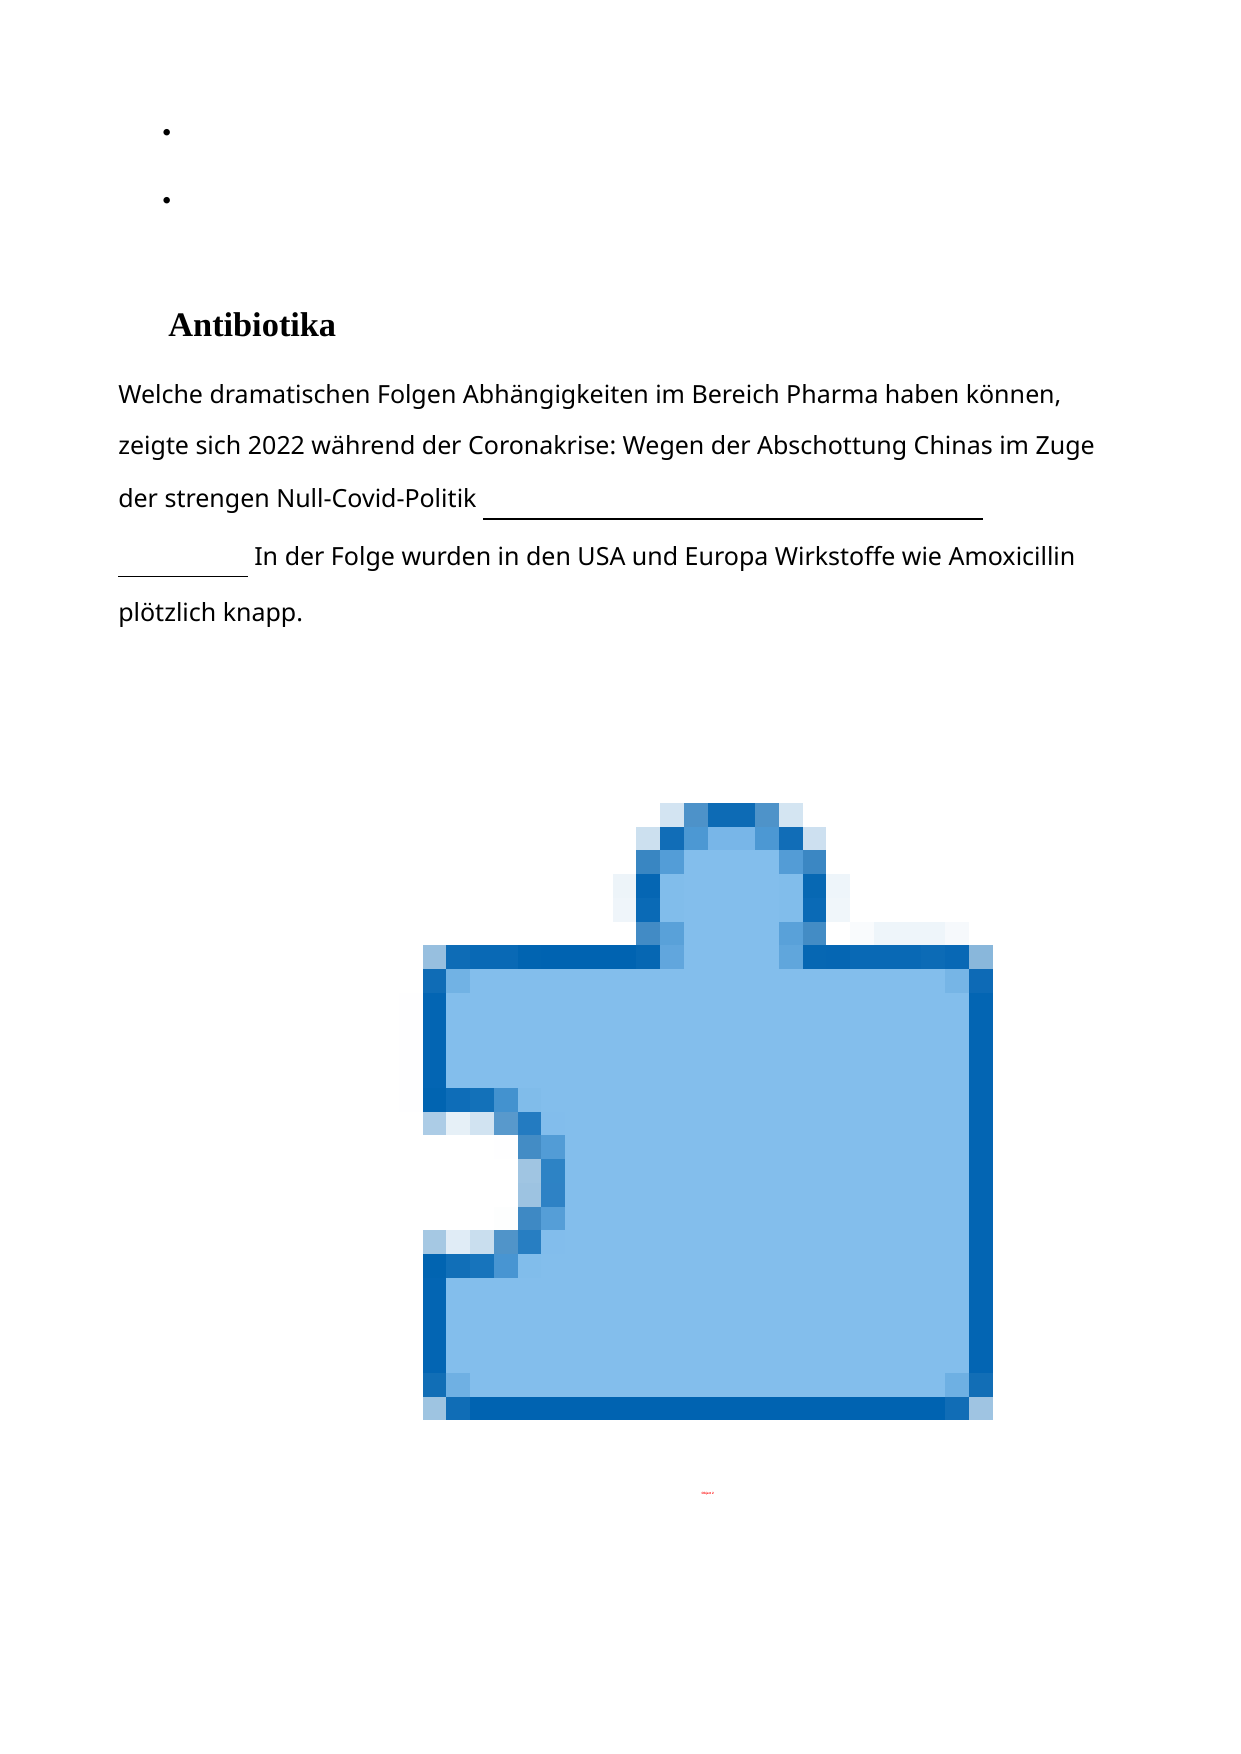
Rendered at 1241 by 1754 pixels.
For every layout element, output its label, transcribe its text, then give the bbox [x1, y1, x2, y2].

list Windräder [162, 186, 1122, 215]
text Welche dramatischen Folgen Abhängigkeiten im Bereich Pharma haben können, zeigte sich 2022 während der Coronakrise: Wegen der Abschottung Chinas im Zuge der strengen Null-Covid-Politik wurden weniger Wirkstoffe für Antibiotika produziert. In der Folge wurden in den USA und Europa Wirkstoffe wie Amoxicillin plötzlich knapp. [118, 377, 1122, 628]
subtitle Antibiotika [168, 304, 1072, 344]
list Schiffsbau [162, 118, 1122, 147]
